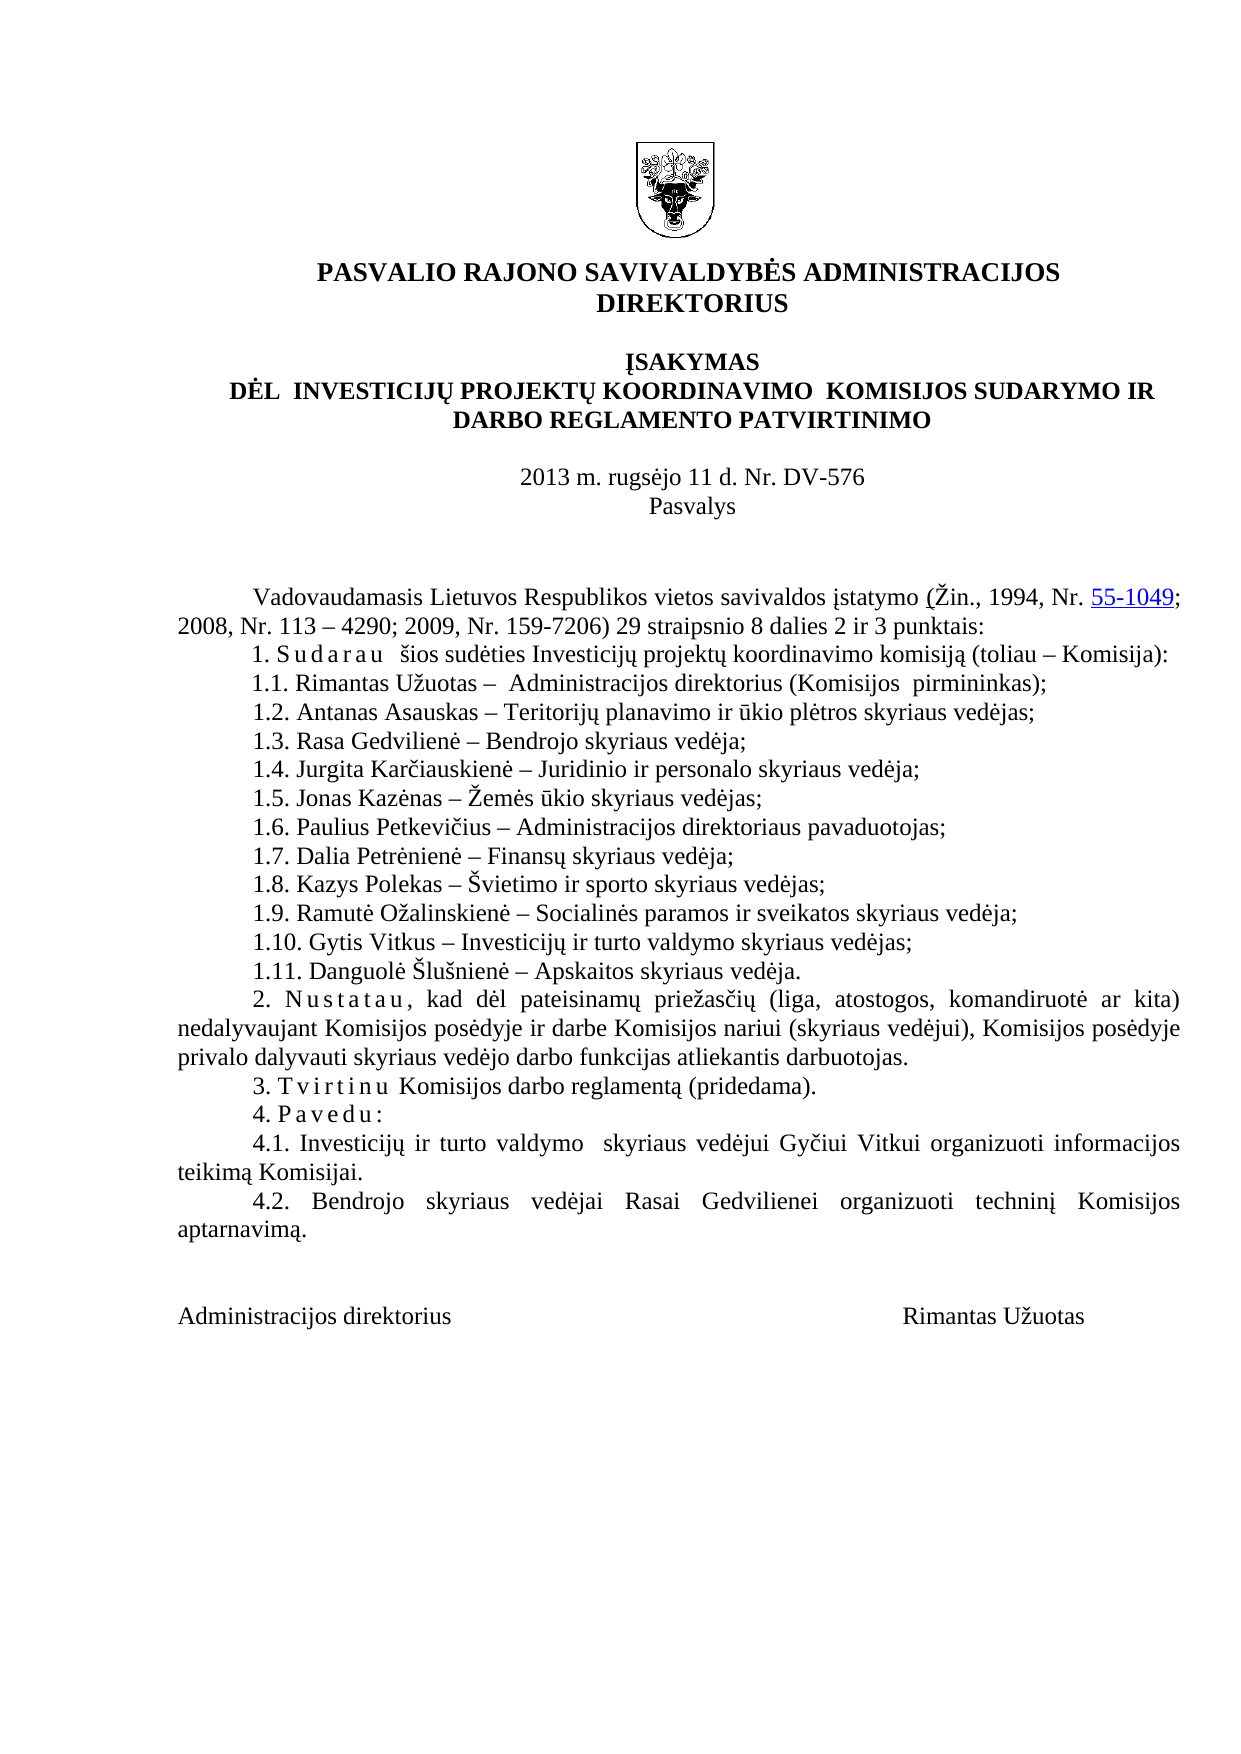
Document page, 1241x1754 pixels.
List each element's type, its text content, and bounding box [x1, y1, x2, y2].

text 1.11. Danguolė Šlušnienė – Apskaitos skyriaus vedėja. [177, 956, 1181, 984]
text 1.4. Jurgita Karčiauskienė – Juridinio ir personalo skyriaus vedėja; [177, 754, 1181, 783]
text 1.8. Kazys Polekas – Švietimo ir sporto skyriaus vedėjas; [177, 869, 1181, 898]
text 1.5. Jonas Kazėnas – Žemės ūkio skyriaus vedėjas; [177, 783, 1181, 812]
table_header Pasvalio rajono savivaldybės administracijos direktorius įsakymas [177, 123, 1207, 376]
text 1.7. Dalia Petrėnienė – Finansų skyriaus vedėja; [177, 841, 1181, 869]
text 1. Sudarau šios sudėties Investicijų projektų koordinavimo komisiją (toliau – Komisija): [177, 639, 1181, 668]
text 4. Pavedu: [177, 1099, 1181, 1128]
text 4.1. Investicijų ir turto valdymo skyriaus vedėjui Gyčiui Vitkui organizuoti informacijos teikimą Komisijai. [177, 1128, 1181, 1186]
text 1.10. Gytis Vitkus – Investicijų ir turto valdymo skyriaus vedėjas; [177, 927, 1181, 956]
text 1.1. Rimantas Užuotas – Administracijos direktorius (Komisijos pirmininkas); [177, 668, 1181, 697]
text 1.2. Antanas Asauskas – Teritorijų planavimo ir ūkio plėtros skyriaus vedėjas; [177, 697, 1181, 726]
text Vadovaudamasis Lietuvos Respublikos vietos savivaldos įstatymo (Žin., 1994, Nr. 55-1049; 2008, Nr. 113 – 4290; 2009, Nr. 159-7206) 29 straipsnio 8 dalies 2 ir 3 punktais: [177, 582, 1181, 639]
text 3. Tvirtinu Komisijos darbo reglamentą (pridedama). [177, 1071, 1181, 1099]
text 1.6. Paulius Petkevičius – Administracijos direktoriaus pavaduotojas; [177, 812, 1181, 841]
table_header 2013 m. rugsėjo 11 d. Nr. DV-576 Pasvalys [177, 462, 1207, 520]
text Administracijos direktorius Rimantas Užuotas [177, 1301, 1181, 1329]
text 1.9. Ramutė Ožalinskienė – Socialinės paramos ir sveikatos skyriaus vedėja; [177, 898, 1181, 927]
table_cell DĖL INVESTICIJŲ PROJEKTŲ KOORDINAVIMO KOMISIJOS SUDARYMO IR DARBO REGLAMENTO PATVIRTINIMO [177, 376, 1207, 433]
text 4.2. Bendrojo skyriaus vedėjai Rasai Gedvilienei organizuoti techninį Komisijos aptarnavimą. [177, 1186, 1181, 1243]
text 1.3. Rasa Gedvilienė – Bendrojo skyriaus vedėja; [177, 726, 1181, 754]
text 2. Nustatau, kad dėl pateisinamų priežasčių (liga, atostogos, komandiruotė ar kita) nedalyvaujant Komisijos posėdyje ir darbe Komisijos nariui (skyriaus vedėjui), Komisijos posėdyje privalo dalyvauti skyriaus vedėjo darbo funkcijas atliekantis darbuotojas. [177, 984, 1181, 1071]
